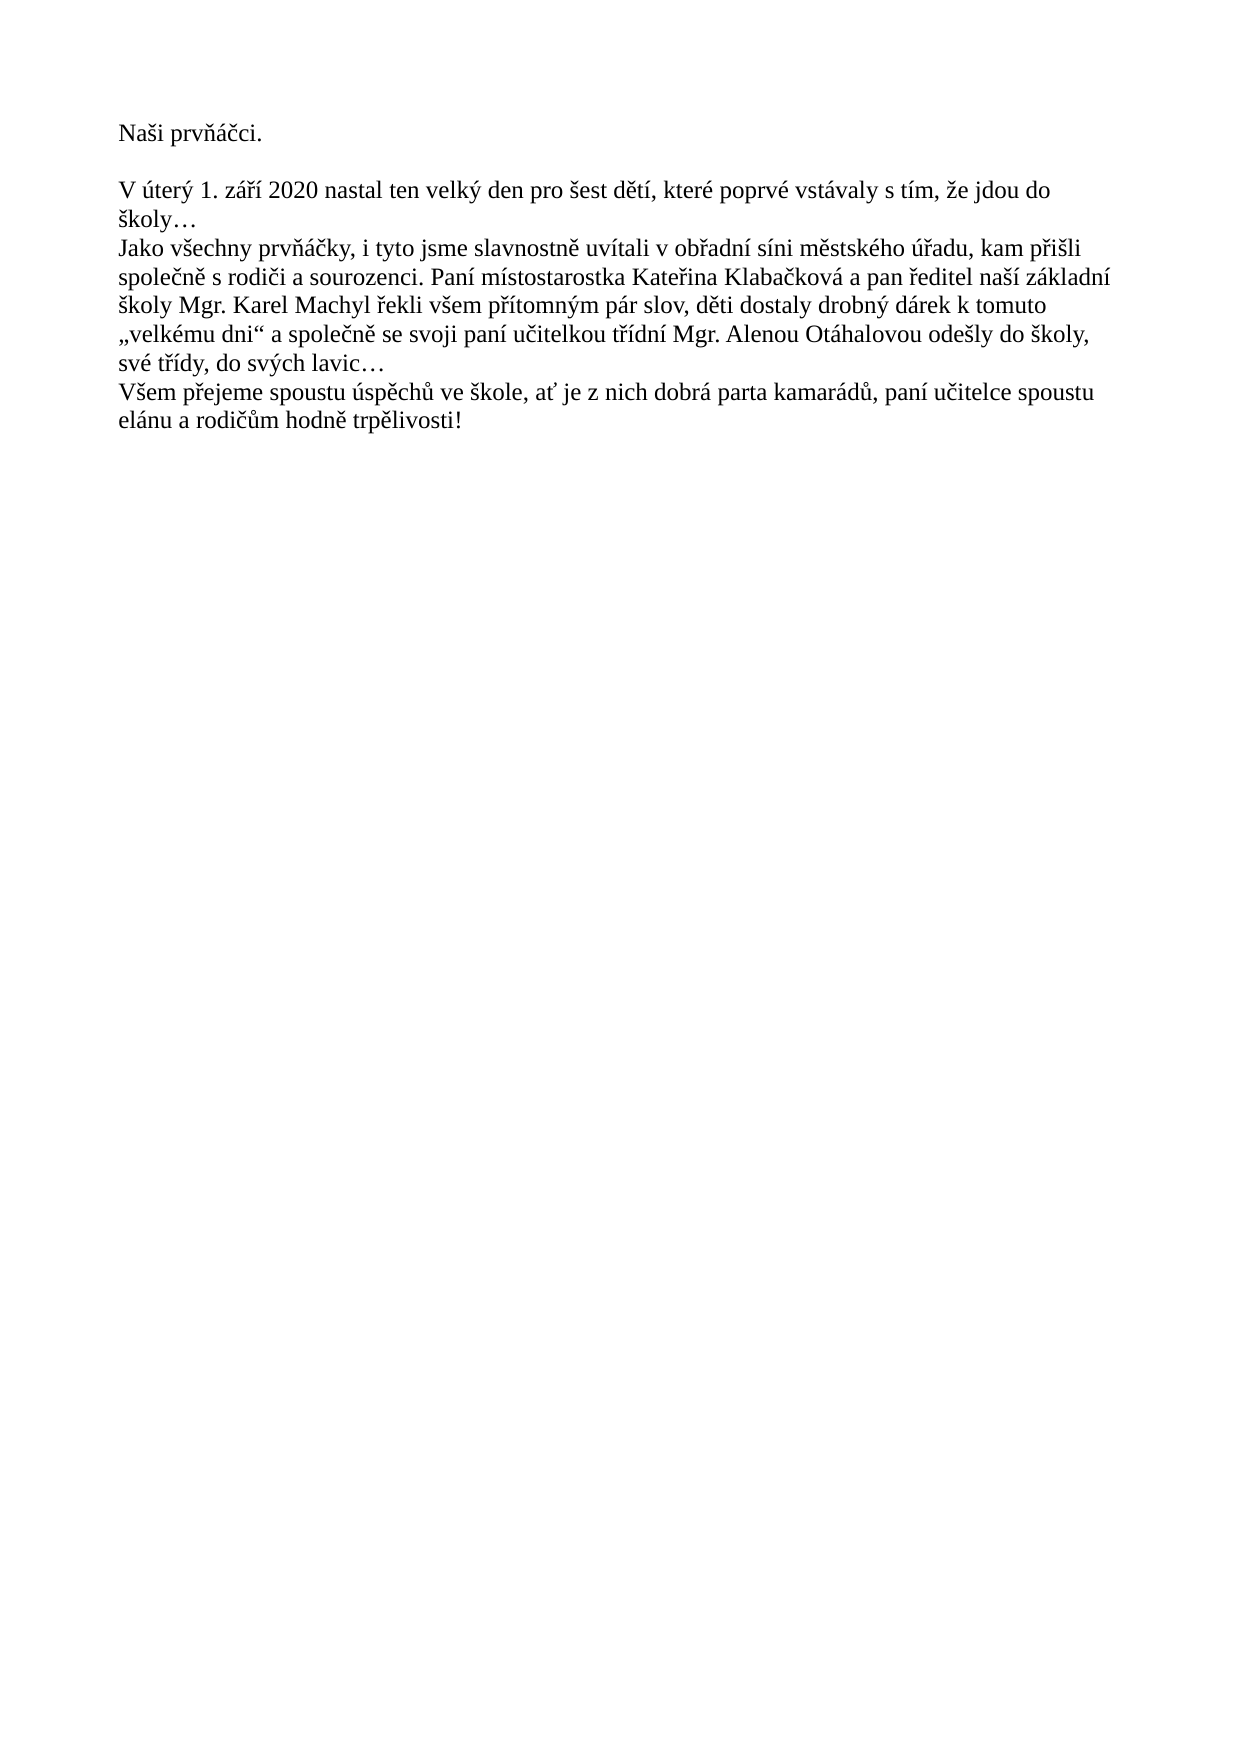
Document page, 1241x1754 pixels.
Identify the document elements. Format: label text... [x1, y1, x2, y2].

text V úterý 1. září 2020 nastal ten velký den pro šest dětí, které poprvé vstávaly s tím, že jdou do školy… Jako všechny prvňáčky, i tyto jsme slavnostně uvítali v obřadní síni městského úřadu, kam přišli společně s rodiči a sourozenci. Paní místostarostka Kateřina Klabačková a pan ředitel naší základní školy Mgr. Karel Machyl řekli všem přítomným pár slov, děti dostaly drobný dárek k tomuto „velkému dni“ a společně se svoji paní učitelkou třídní Mgr. Alenou Otáhalovou odešly do školy, své třídy, do svých lavic… Všem přejeme spoustu úspěchů ve škole, ať je z nich dobrá parta kamarádů, paní učitelce spoustu elánu a rodičům hodně trpělivosti! [118, 176, 1122, 434]
text Naši prvňáčci. [118, 118, 1122, 147]
